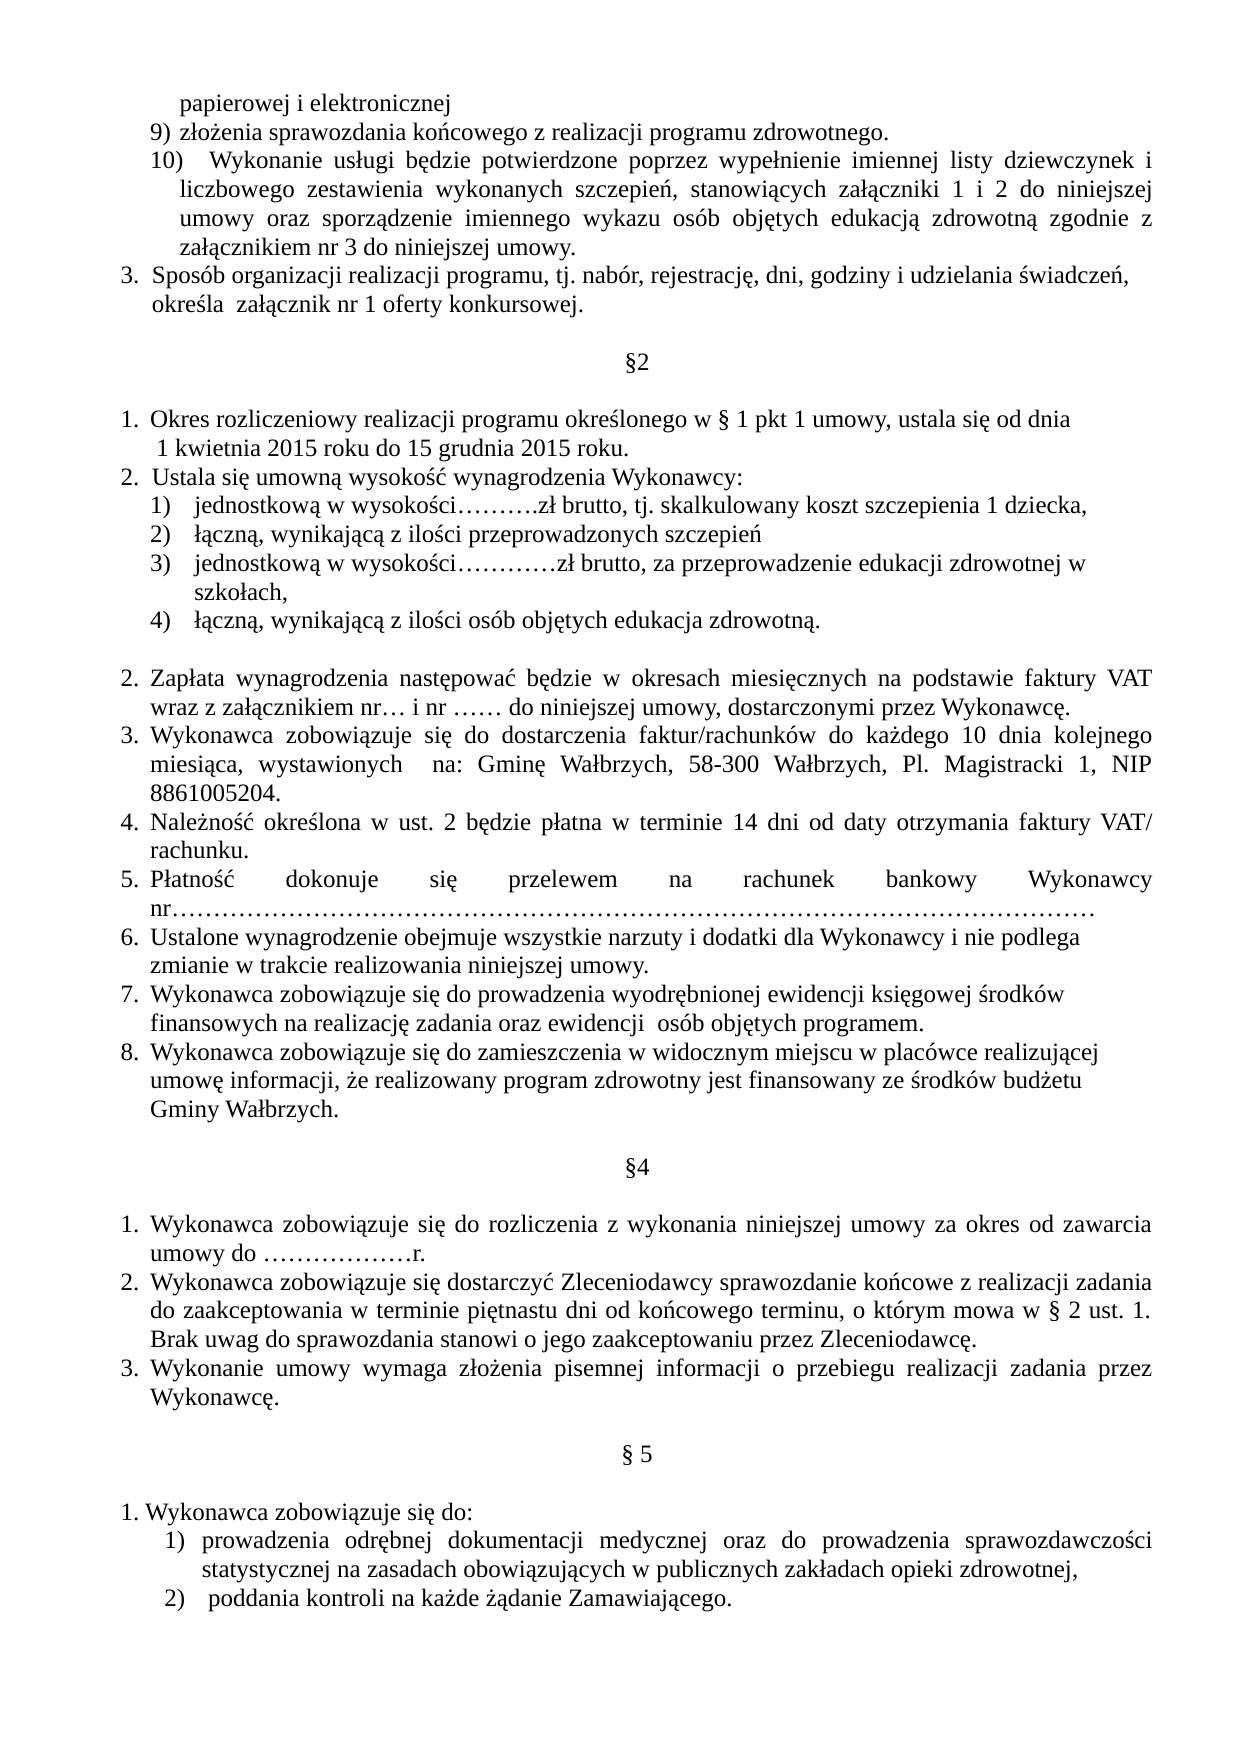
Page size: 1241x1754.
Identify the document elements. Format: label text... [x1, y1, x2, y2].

text §2 [120, 347, 1153, 375]
list Ustalone wynagrodzenie obejmuje wszystkie narzuty i dodatki dla Wykonawcy i nie podlega zmianie w trakcie realizowania niniejszej umowy. [120, 922, 1153, 979]
text 1. Wykonawca zobowiązuje się do: [120, 1497, 1153, 1525]
list określa załącznik nr 1 oferty konkursowej. [120, 289, 1153, 318]
list Okres rozliczeniowy realizacji programu określonego w § 1 pkt 1 umowy, ustala się od dnia 1 kwietnia 2015 roku do 15 grudnia 2015 roku. [120, 404, 1153, 462]
list poddania kontroli na każde żądanie Zamawiającego. [164, 1583, 1153, 1612]
list złożenia sprawozdania końcowego z realizacji programu zdrowotnego. [150, 117, 1153, 145]
list 3. Sposób organizacji realizacji programu, tj. nabór, rejestrację, dni, godziny i udzielania świadczeń, [120, 260, 1153, 289]
list łączną, wynikającą z ilości osób objętych edukacja zdrowotną. [150, 605, 1153, 634]
list Płatność dokonuje się przelewem na rachunek bankowy Wykonawcy nr………………………………………………………………………………………………… [120, 864, 1153, 922]
text §4 [120, 1152, 1153, 1180]
list 2. Ustala się umowną wysokość wynagrodzenia Wykonawcy: [120, 462, 1153, 490]
list Wykonawca zobowiązuje się do dostarczenia faktur/rachunków do każdego 10 dnia kolejnego miesiąca, wystawionych na: Gminę Wałbrzych, 58-300 Wałbrzych, Pl. Magistracki 1, NIP 8861005204. [120, 720, 1153, 807]
list prowadzenia odrębnej dokumentacji medycznej oraz do prowadzenia sprawozdawczości statystycznej na zasadach obowiązujących w publicznych zakładach opieki zdrowotnej, [164, 1525, 1153, 1583]
list Wykonawca zobowiązuje się do zamieszczenia w widocznym miejscu w placówce realizującej umowę informacji, że realizowany program zdrowotny jest finansowany ze środków budżetu Gminy Wałbrzych. [120, 1037, 1153, 1123]
list Wykonawca zobowiązuje się dostarczyć Zleceniodawcy sprawozdanie końcowe z realizacji zadania do zaakceptowania w terminie piętnastu dni od końcowego terminu, o którym mowa w § 2 ust. 1. Brak uwag do sprawozdania stanowi o jego zaakceptowaniu przez Zleceniodawcę. [120, 1267, 1153, 1353]
list Zapłata wynagrodzenia następować będzie w okresach miesięcznych na podstawie faktury VAT wraz z załącznikiem nr… i nr …… do niniejszej umowy, dostarczonymi przez Wykonawcę. [120, 663, 1153, 720]
list papierowej i elektronicznej [150, 88, 1153, 117]
list jednostkową w wysokości…………zł brutto, za przeprowadzenie edukacji zdrowotnej w szkołach, [150, 548, 1153, 605]
list Wykonawca zobowiązuje się do rozliczenia z wykonania niniejszej umowy za okres od zawarcia umowy do ………………r. [120, 1209, 1153, 1267]
list Wykonanie usługi będzie potwierdzone poprzez wypełnienie imiennej listy dziewczynek i liczbowego zestawienia wykonanych szczepień, stanowiących załączniki 1 i 2 do niniejszej umowy oraz sporządzenie imiennego wykazu osób objętych edukacją zdrowotną zgodnie z załącznikiem nr 3 do niniejszej umowy. [150, 145, 1153, 260]
list Wykonawca zobowiązuje się do prowadzenia wyodrębnionej ewidencji księgowej środków finansowych na realizację zadania oraz ewidencji osób objętych programem. [120, 979, 1153, 1037]
list jednostkową w wysokości……….zł brutto, tj. skalkulowany koszt szczepienia 1 dziecka, [150, 490, 1153, 519]
list Należność określona w ust. 2 będzie płatna w terminie 14 dni od daty otrzymania faktury VAT/ rachunku. [120, 807, 1153, 864]
text § 5 [120, 1439, 1153, 1468]
list łączną, wynikającą z ilości przeprowadzonych szczepień [150, 519, 1153, 548]
list Wykonanie umowy wymaga złożenia pisemnej informacji o przebiegu realizacji zadania przez Wykonawcę. [120, 1353, 1153, 1410]
